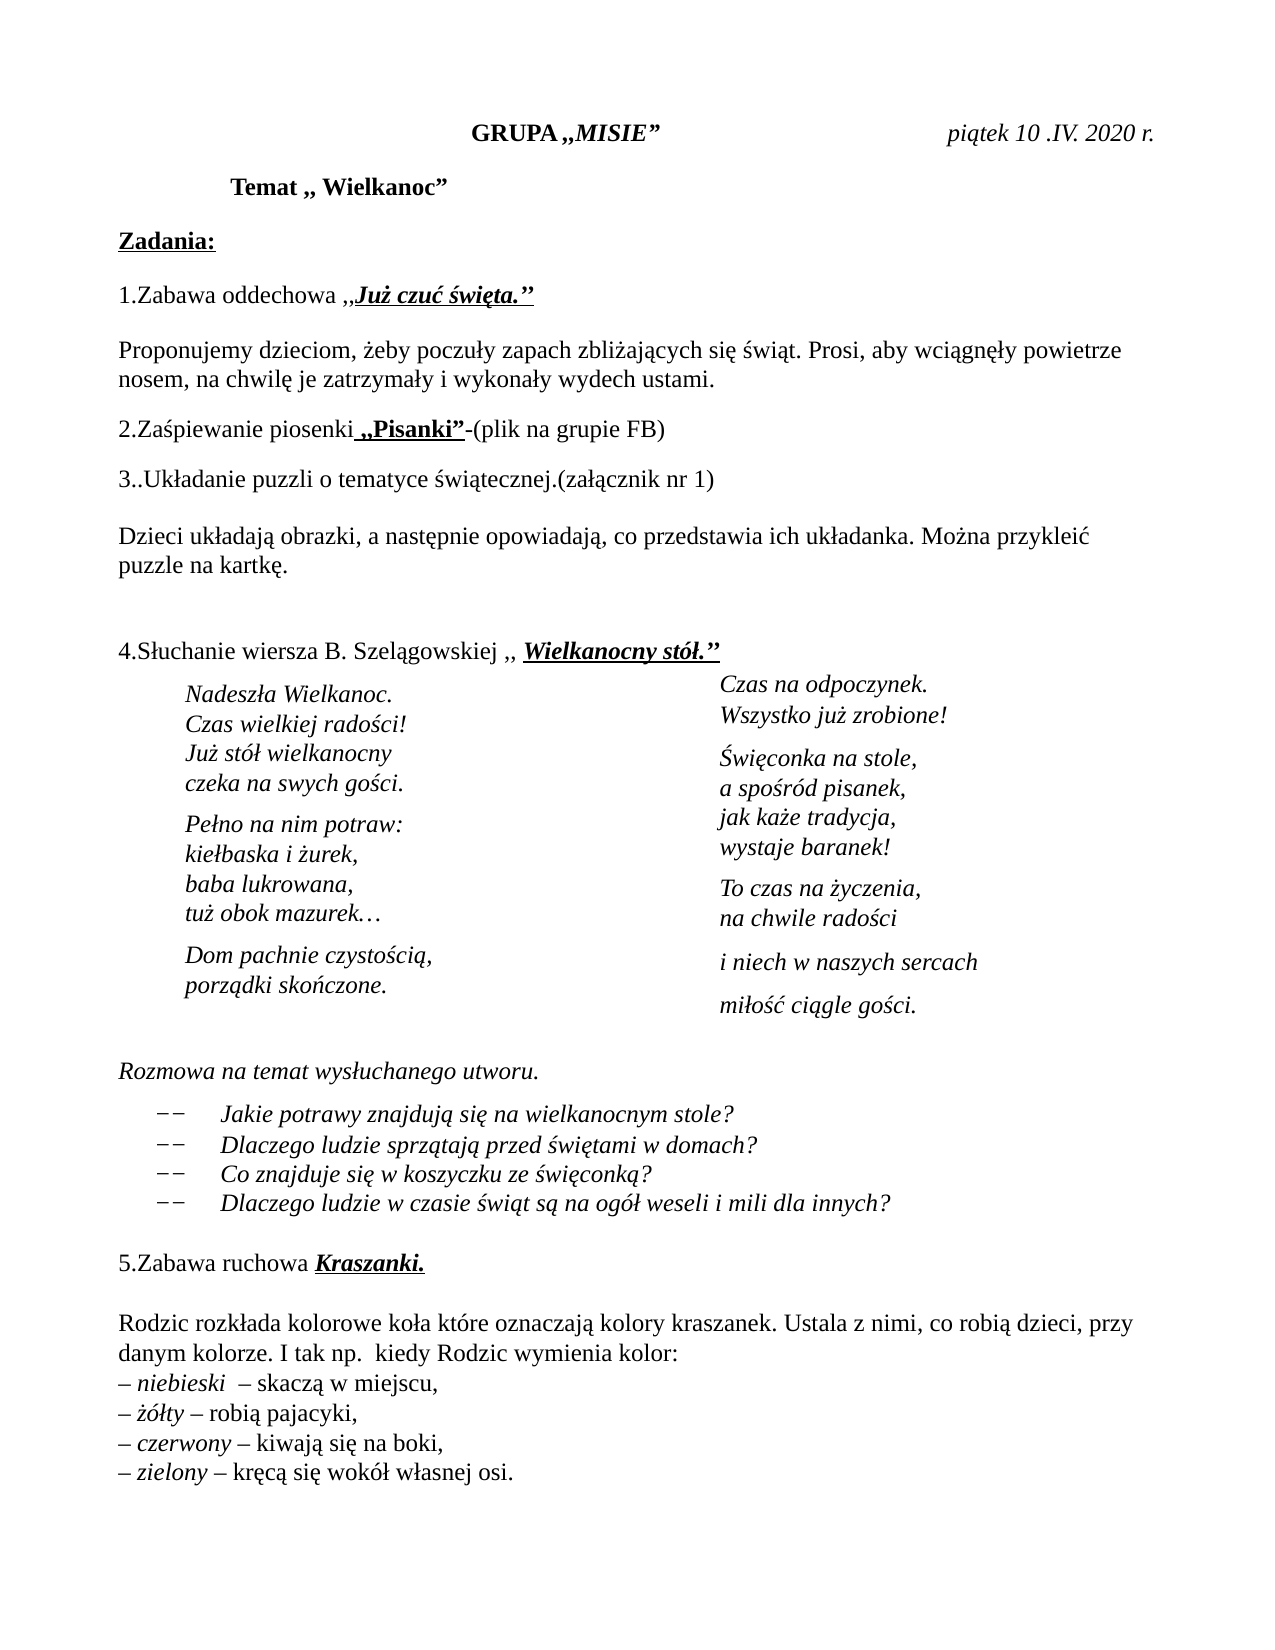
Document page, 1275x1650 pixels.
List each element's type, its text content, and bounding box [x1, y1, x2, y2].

text Czas wielkiej radości! [185, 709, 1157, 737]
text Rozmowa na temat wysłuchanego utworu. [118, 1056, 982, 1085]
text 3..Układanie puzzli o tematyce świątecznej.(załącznik nr 1) [118, 464, 1157, 493]
text −− Jakie potrawy znajdują się na wielkanocnym stole? [156, 1099, 1157, 1128]
text 2.Zaśpiewanie piosenki ,,Pisanki”-(plik na grupie FB) [118, 414, 1157, 443]
text Nadeszła Wielkanoc. [185, 679, 1157, 708]
text −− Dlaczego ludzie sprzątają przed świętami w domach? [156, 1131, 1157, 1159]
text −− Co znajduje się w koszyczku ze święconką? [156, 1159, 1157, 1188]
text baba lukrowana, [185, 869, 1157, 898]
text GRUPA ,,MISIE” piątek 10 .IV. 2020 r. [118, 118, 1157, 147]
text Dzieci układają obrazki, a następnie opowiadają, co przedstawia ich układanka. Można przykleić puzzle na kartkę. [118, 521, 1157, 578]
text 5.Zabawa ruchowa Kraszanki. [118, 1248, 1157, 1277]
text −− Dlaczego ludzie w czasie świąt są na ogół weseli i mili dla innych? [156, 1188, 1157, 1217]
text czeka na swych gości. [185, 768, 1157, 797]
text – żółty – robią pajacyki, [118, 1398, 1157, 1427]
text kiełbaska i żurek, [185, 839, 1157, 868]
text – zielony – kręcą się wokół własnej osi. [118, 1457, 1157, 1486]
text Temat ,, Wielkanoc” [118, 172, 1157, 201]
text Już stół wielkanocny [185, 738, 1157, 767]
text porządki skończone. [185, 970, 1157, 998]
text Zadania: [118, 226, 1157, 254]
text Dom pachnie czystością, [185, 940, 1157, 969]
text Proponujemy dzieciom, żeby poczuły zapach zbliżających się świąt. Prosi, aby wciągnęły powietrze nosem, na chwilę je zatrzymały i wykonały wydech ustami. [118, 336, 1157, 393]
text – czerwony – kiwają się na boki, [118, 1428, 1157, 1457]
text tuż obok mazurek… [185, 898, 1157, 927]
text Rodzic rozkłada kolorowe koła które oznaczają kolory kraszanek. Ustala z nimi, co robią dzieci, przy danym kolorze. I tak np. kiedy Rodzic wymienia kolor: [118, 1308, 1157, 1367]
text 4.Słuchanie wiersza B. Szelągowskiej ,, Wielkanocny stół.’’ [118, 636, 1157, 665]
text 1.Zabawa oddechowa ,,Już czuć święta.’’ [118, 280, 1157, 308]
text – niebieski – skaczą w miejscu, [118, 1368, 1157, 1397]
text Pełno na nim potraw: [185, 809, 1157, 838]
